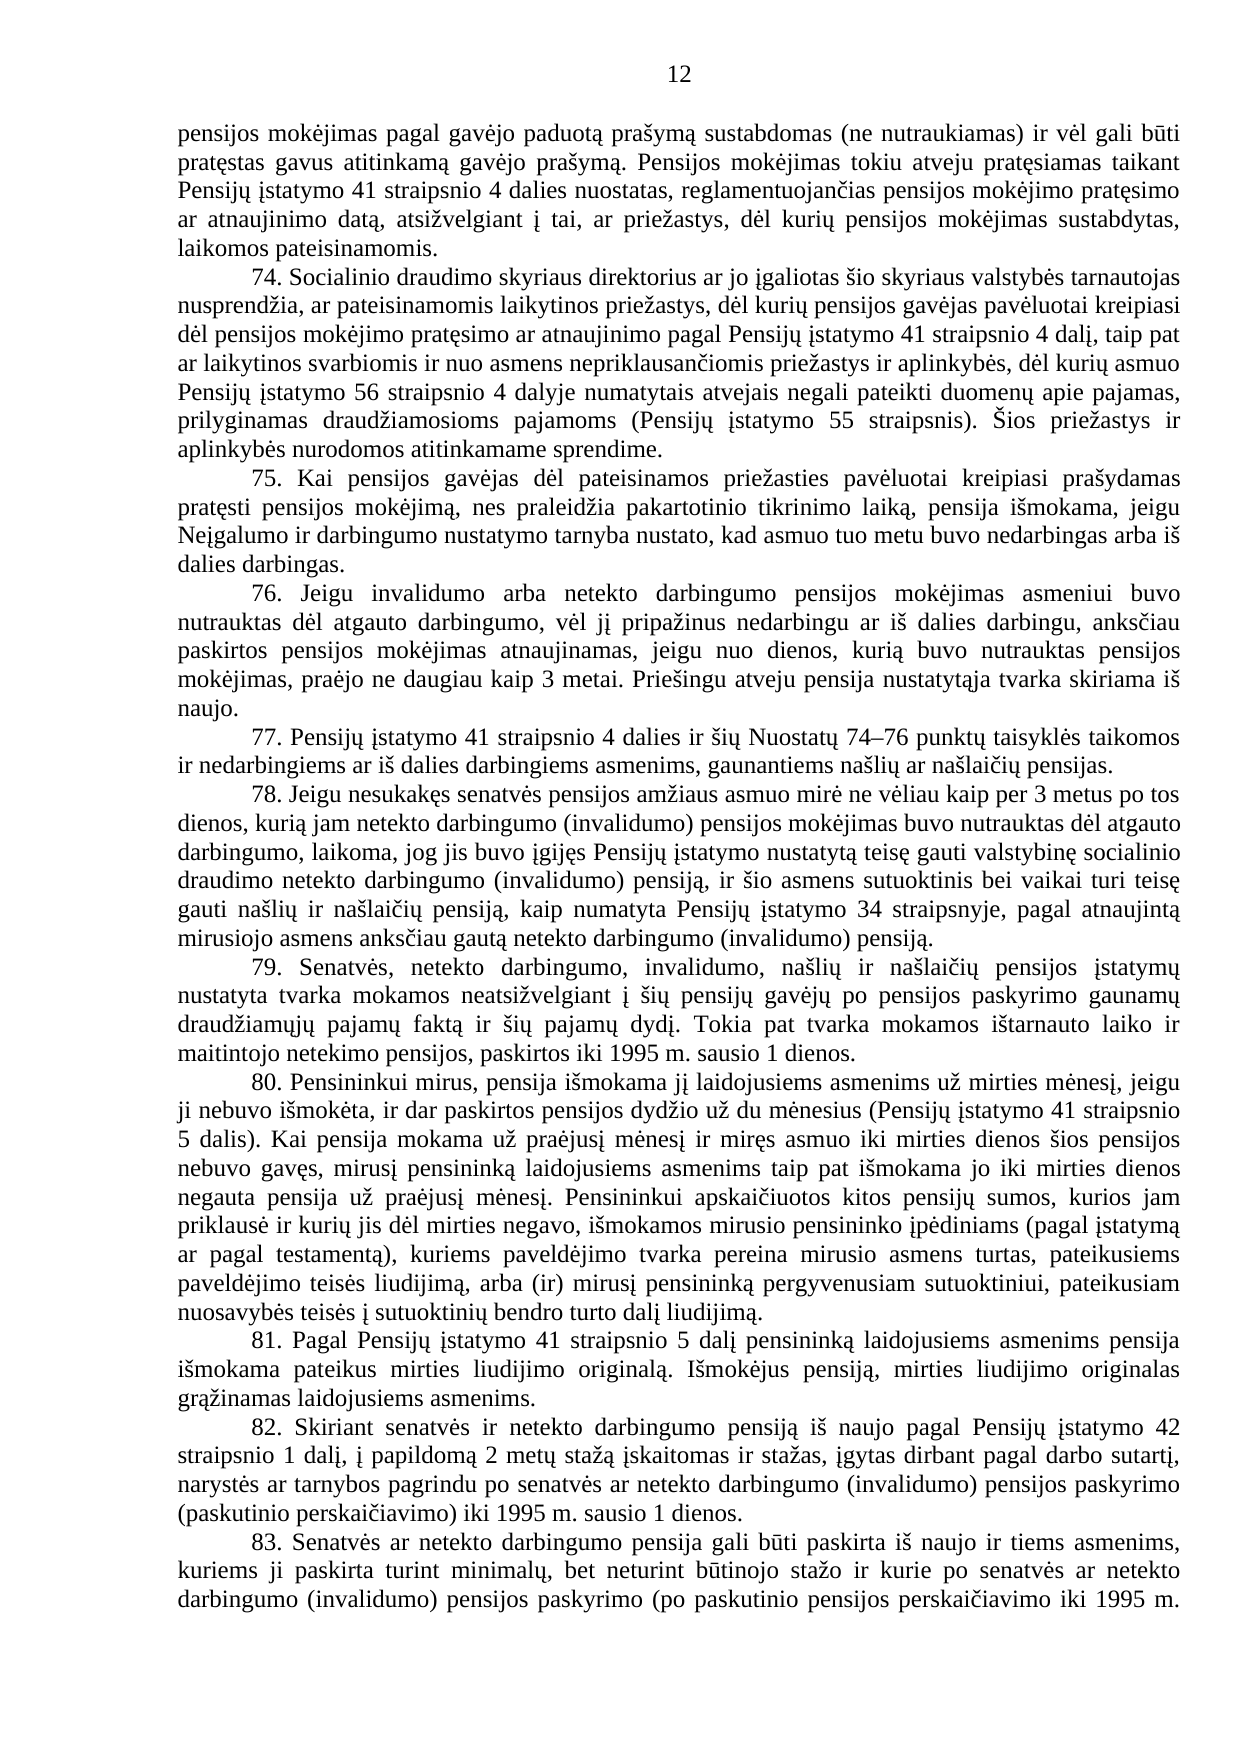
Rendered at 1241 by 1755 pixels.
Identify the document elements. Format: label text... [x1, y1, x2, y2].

text 79. Senatvės, netekto darbingumo, invalidumo, našlių ir našlaičių pensijos įstatymų nustatyta tvarka mokamos neatsižvelgiant į šių pensijų gavėjų po pensijos paskyrimo gaunamų draudžiamųjų pajamų faktą ir šių pajamų dydį. Tokia pat tvarka mokamos ištarnauto laiko ir maitintojo netekimo pensijos, paskirtos iki 1995 m. sausio 1 dienos. [177, 952, 1181, 1067]
text 76. Jeigu invalidumo arba netekto darbingumo pensijos mokėjimas asmeniui buvo nutrauktas dėl atgauto darbingumo, vėl jį pripažinus nedarbingu ar iš dalies darbingu, anksčiau paskirtos pensijos mokėjimas atnaujinamas, jeigu nuo dienos, kurią buvo nutrauktas pensijos mokėjimas, praėjo ne daugiau kaip 3 metai. Priešingu atveju pensija nustatytąja tvarka skiriama iš naujo. [177, 578, 1181, 722]
text 80. Pensininkui mirus, pensija išmokama jį laidojusiems asmenims už mirties mėnesį, jeigu ji nebuvo išmokėta, ir dar paskirtos pensijos dydžio už du mėnesius (Pensijų įstatymo 41 straipsnio 5 dalis). Kai pensija mokama už praėjusį mėnesį ir miręs asmuo iki mirties dienos šios pensijos nebuvo gavęs, mirusį pensininką laidojusiems asmenims taip pat išmokama jo iki mirties dienos negauta pensija už praėjusį mėnesį. Pensininkui apskaičiuotos kitos pensijų sumos, kurios jam priklausė ir kurių jis dėl mirties negavo, išmokamos mirusio pensininko įpėdiniams (pagal įstatymą ar pagal testamentą), kuriems paveldėjimo tvarka pereina mirusio asmens turtas, pateikusiems paveldėjimo teisės liudijimą, arba (ir) mirusį pensininką pergyvenusiam sutuoktiniui, pateikusiam nuosavybės teisės į sutuoktinių bendro turto dalį liudijimą. [177, 1067, 1181, 1326]
text 74. Socialinio draudimo skyriaus direktorius ar jo įgaliotas šio skyriaus valstybės tarnautojas nusprendžia, ar pateisinamomis laikytinos priežastys, dėl kurių pensijos gavėjas pavėluotai kreipiasi dėl pensijos mokėjimo pratęsimo ar atnaujinimo pagal Pensijų įstatymo 41 straipsnio 4 dalį, taip pat ar laikytinos svarbiomis ir nuo asmens nepriklausančiomis priežastys ir aplinkybės, dėl kurių asmuo Pensijų įstatymo 56 straipsnio 4 dalyje numatytais atvejais negali pateikti duomenų apie pajamas, prilyginamas draudžiamosioms pajamoms (Pensijų įstatymo 55 straipsnis). Šios priežastys ir aplinkybės nurodomos atitinkamame sprendime. [177, 262, 1181, 463]
text pensijos mokėjimas pagal gavėjo paduotą prašymą sustabdomas (ne nutraukiamas) ir vėl gali būti pratęstas gavus atitinkamą gavėjo prašymą. Pensijos mokėjimas tokiu atveju pratęsiamas taikant Pensijų įstatymo 41 straipsnio 4 dalies nuostatas, reglamentuojančias pensijos mokėjimo pratęsimo ar atnaujinimo datą, atsižvelgiant į tai, ar priežastys, dėl kurių pensijos mokėjimas sustabdytas, laikomos pateisinamomis. [177, 118, 1181, 262]
text 83. Senatvės ar netekto darbingumo pensija gali būti paskirta iš naujo ir tiems asmenims, kuriems ji paskirta turint minimalų, bet neturint būtinojo stažo ir kurie po senatvės ar netekto darbingumo (invalidumo) pensijos paskyrimo (po paskutinio pensijos perskaičiavimo iki 1995 m. [177, 1527, 1181, 1613]
text 78. Jeigu nesukakęs senatvės pensijos amžiaus asmuo mirė ne vėliau kaip per 3 metus po tos dienos, kurią jam netekto darbingumo (invalidumo) pensijos mokėjimas buvo nutrauktas dėl atgauto darbingumo, laikoma, jog jis buvo įgijęs Pensijų įstatymo nustatytą teisę gauti valstybinę socialinio draudimo netekto darbingumo (invalidumo) pensiją, ir šio asmens sutuoktinis bei vaikai turi teisę gauti našlių ir našlaičių pensiją, kaip numatyta Pensijų įstatymo 34 straipsnyje, pagal atnaujintą mirusiojo asmens anksčiau gautą netekto darbingumo (invalidumo) pensiją. [177, 779, 1181, 952]
text 82. Skiriant senatvės ir netekto darbingumo pensiją iš naujo pagal Pensijų įstatymo 42 straipsnio 1 dalį, į papildomą 2 metų stažą įskaitomas ir stažas, įgytas dirbant pagal darbo sutartį, narystės ar tarnybos pagrindu po senatvės ar netekto darbingumo (invalidumo) pensijos paskyrimo (paskutinio perskaičiavimo) iki 1995 m. sausio 1 dienos. [177, 1412, 1181, 1527]
text 81. Pagal Pensijų įstatymo 41 straipsnio 5 dalį pensininką laidojusiems asmenims pensija išmokama pateikus mirties liudijimo originalą. Išmokėjus pensiją, mirties liudijimo originalas grąžinamas laidojusiems asmenims. [177, 1326, 1181, 1412]
text 77. Pensijų įstatymo 41 straipsnio 4 dalies ir šių Nuostatų 74–76 punktų taisyklės taikomos ir nedarbingiems ar iš dalies darbingiems asmenims, gaunantiems našlių ar našlaičių pensijas. [177, 722, 1181, 779]
text 75. Kai pensijos gavėjas dėl pateisinamos priežasties pavėluotai kreipiasi prašydamas pratęsti pensijos mokėjimą, nes praleidžia pakartotinio tikrinimo laiką, pensija išmokama, jeigu Neįgalumo ir darbingumo nustatymo tarnyba nustato, kad asmuo tuo metu buvo nedarbingas arba iš dalies darbingas. [177, 463, 1181, 578]
